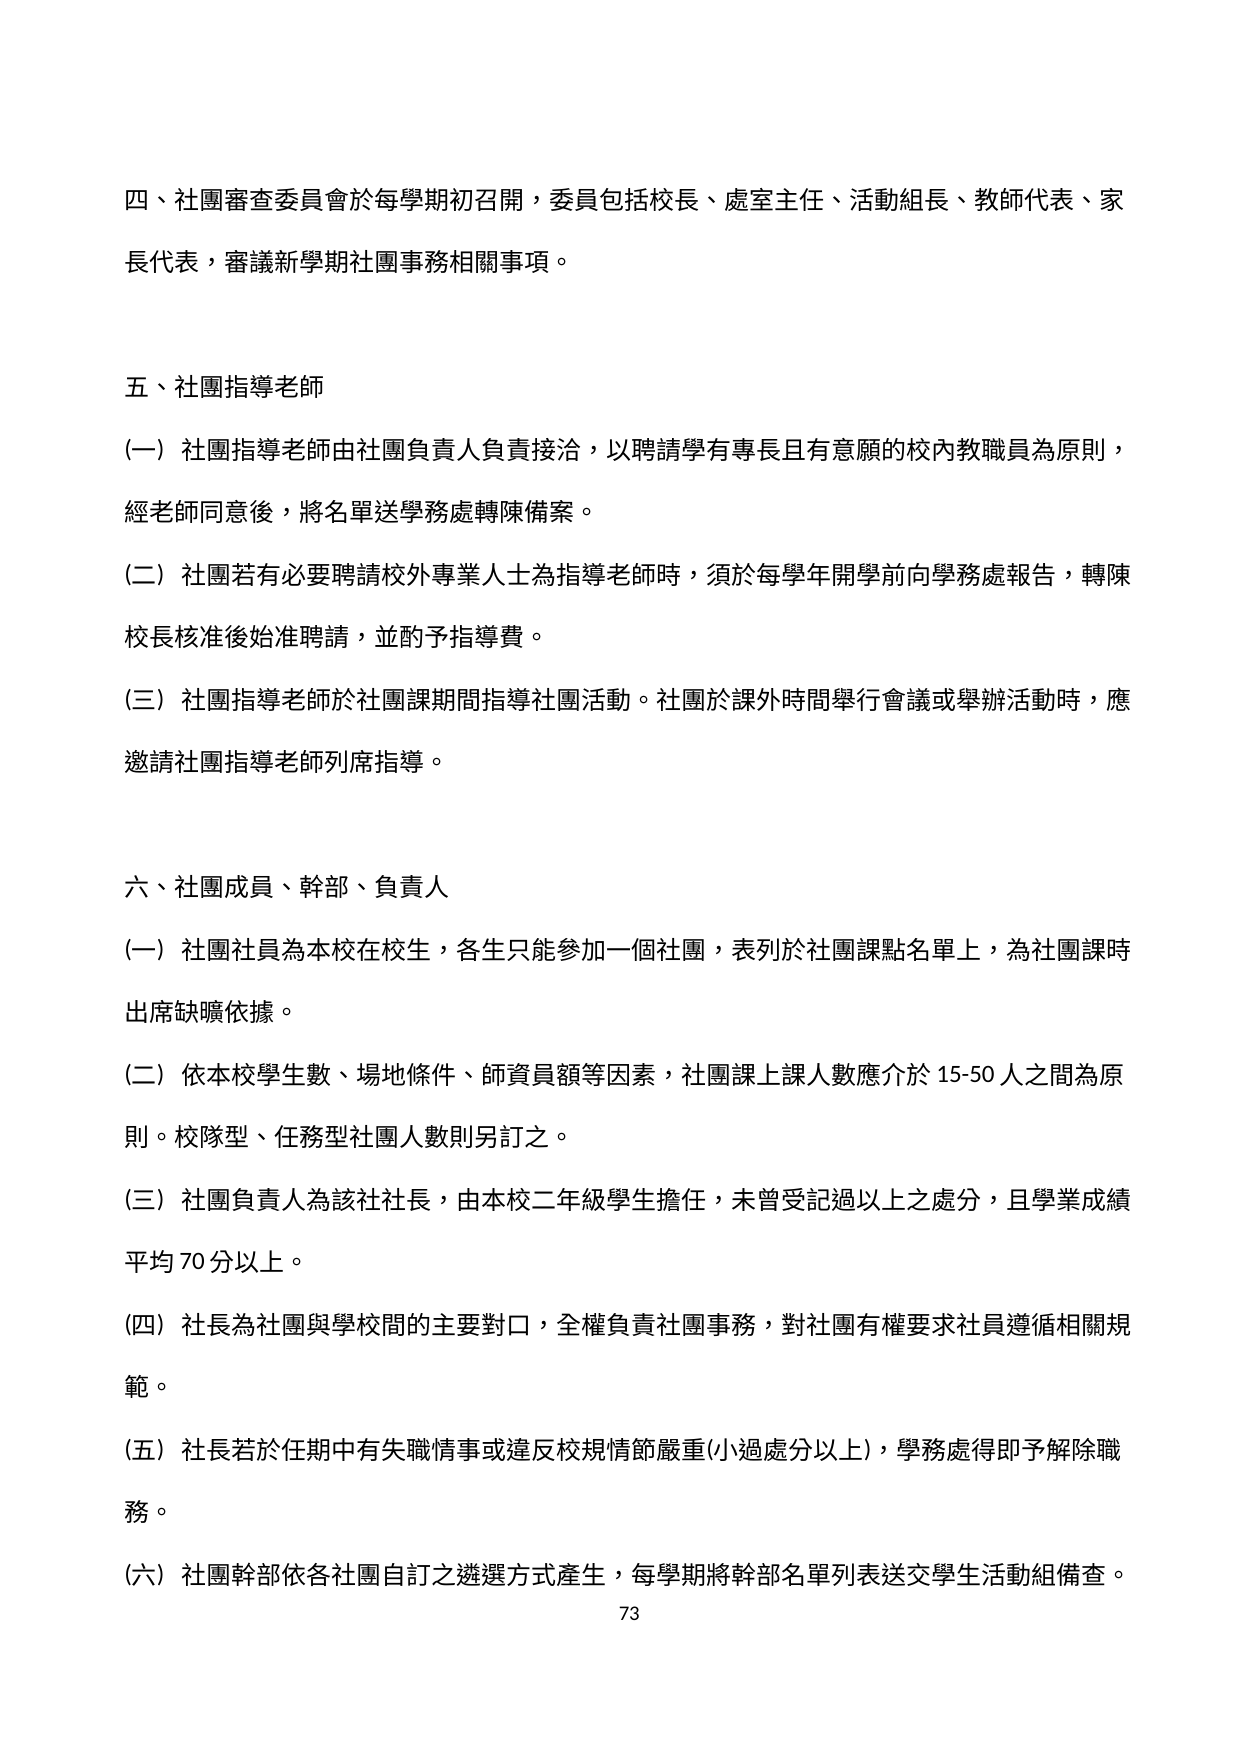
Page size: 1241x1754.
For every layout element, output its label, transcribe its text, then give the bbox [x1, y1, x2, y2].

text 四、社團審查委員會於每學期初召開，委員包括校長、處室主任、活動組長、教師代表、家長代表，審議新學期社團事務相關事項。 [124, 157, 1134, 282]
text (六) 社團幹部依各社團自訂之遴選方式產生，每學期將幹部名單列表送交學生活動組備查。 [124, 1532, 1134, 1594]
text (二) 依本校學生數、場地條件、師資員額等因素，社團課上課人數應介於15-50人之間為原則。校隊型、任務型社團人數則另訂之。 [124, 1032, 1134, 1157]
text (二) 社團若有必要聘請校外專業人士為指導老師時，須於每學年開學前向學務處報告，轉陳校長核准後始准聘請，並酌予指導費。 [124, 532, 1134, 657]
text (一) 社團社員為本校在校生，各生只能參加一個社團，表列於社團課點名單上，為社團課時出席缺曠依據。 [124, 907, 1134, 1032]
text (一) 社團指導老師由社團負責人負責接洽，以聘請學有專長且有意願的校內教職員為原則，經老師同意後，將名單送學務處轉陳備案。 [124, 407, 1134, 532]
text (五) 社長若於任期中有失職情事或違反校規情節嚴重(小過處分以上)，學務處得即予解除職務。 [124, 1407, 1134, 1532]
text (四) 社長為社團與學校間的主要對口，全權負責社團事務，對社團有權要求社員遵循相關規範。 [124, 1282, 1134, 1407]
text 六、社團成員、幹部、負責人 [124, 844, 1134, 907]
text 五、社團指導老師 [124, 344, 1134, 407]
text (三) 社團負責人為該社社長，由本校二年級學生擔任，未曾受記過以上之處分，且學業成績平均70分以上。 [124, 1157, 1134, 1282]
text (三) 社團指導老師於社團課期間指導社團活動。社團於課外時間舉行會議或舉辦活動時，應邀請社團指導老師列席指導。 [124, 657, 1134, 782]
